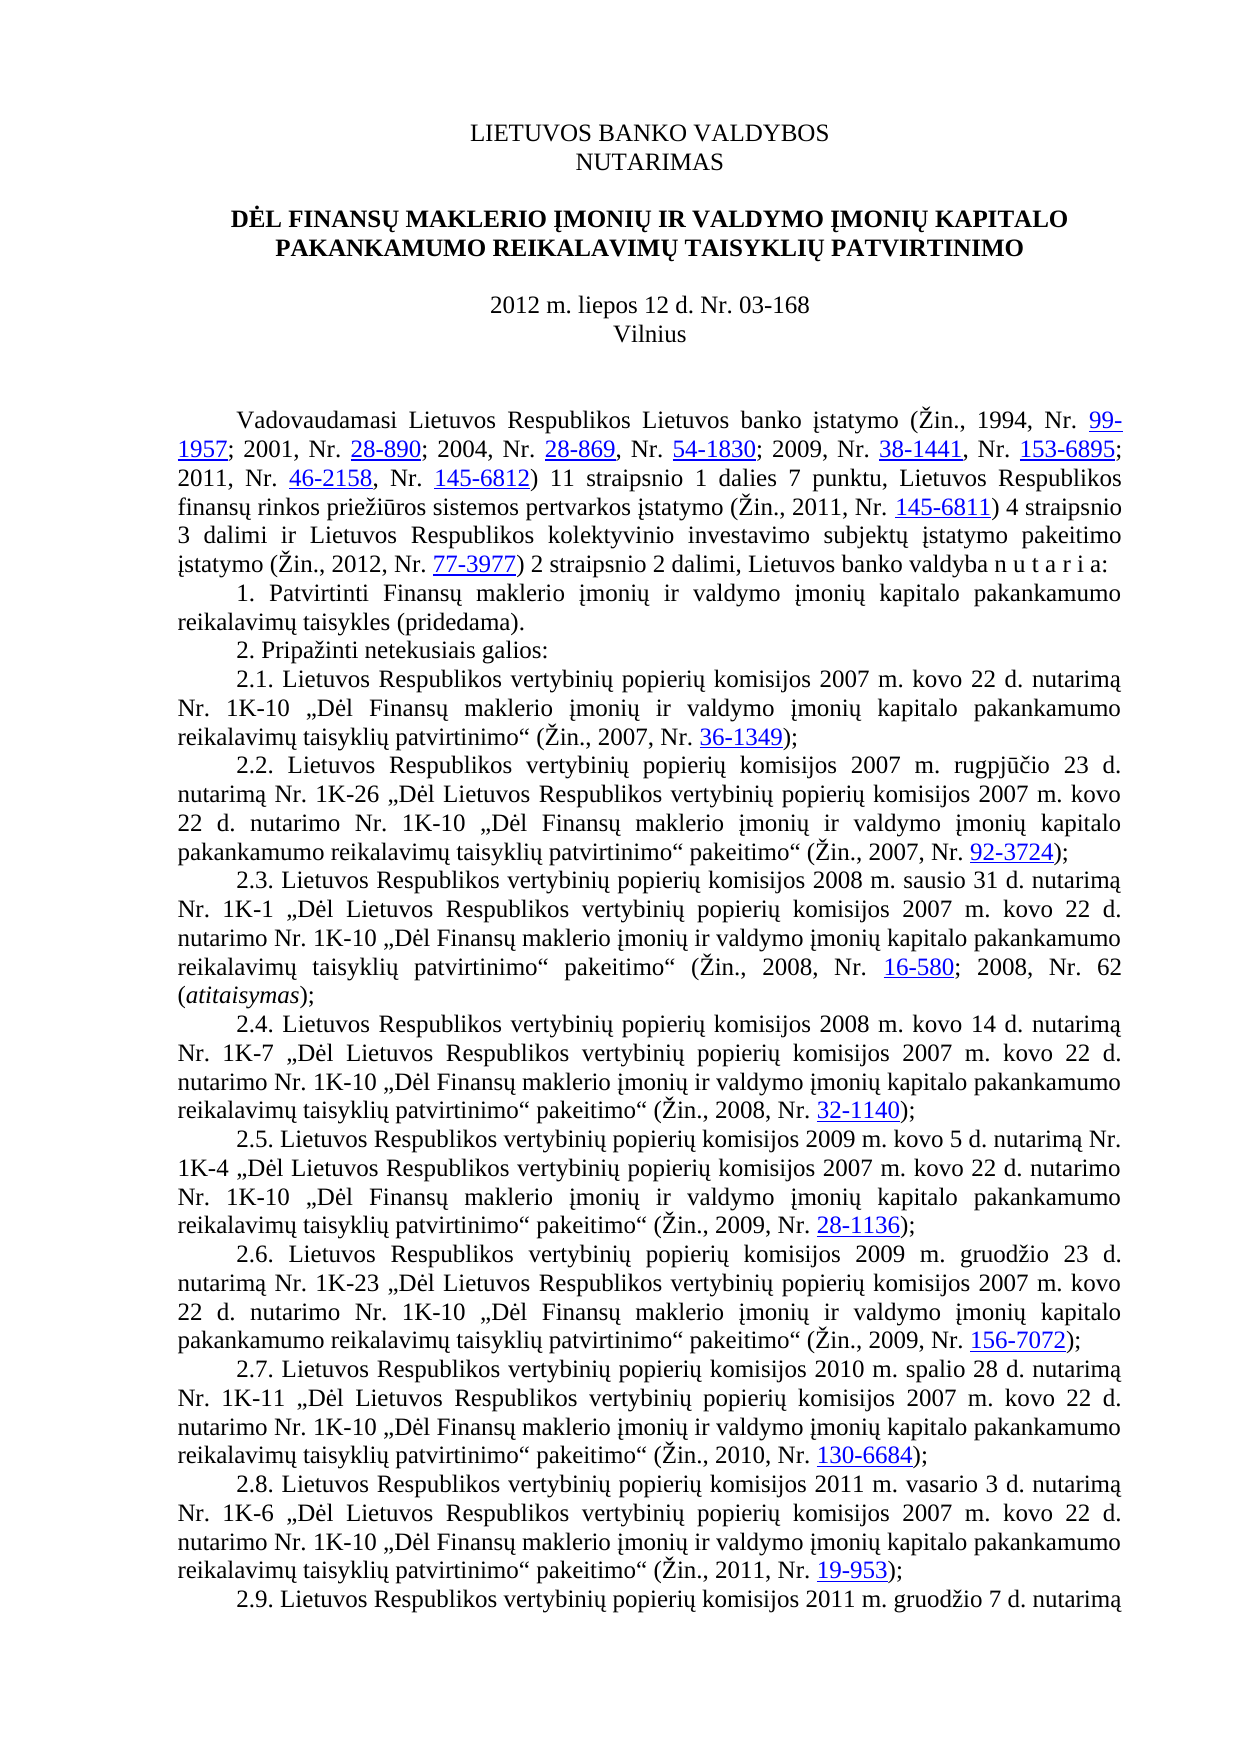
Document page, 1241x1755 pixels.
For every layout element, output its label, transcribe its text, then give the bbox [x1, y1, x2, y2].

text DĖL Finansų maklerio įmonių ir valdymo įmonių kapitalo pakankamumo reikalavimų taisyklių patvirtinimo [177, 204, 1122, 262]
text 2. Pripažinti netekusiais galios: [177, 636, 1122, 664]
text Vadovaudamasi Lietuvos Respublikos Lietuvos banko įstatymo (Žin., 1994, Nr. 99-1957; 2001, Nr. 28-890; 2004, Nr. 28-869, Nr. 54-1830; 2009, Nr. 38-1441, Nr. 153-6895; 2011, Nr. 46-2158, Nr. 145-6812) 11 straipsnio 1 dalies 7 punktu, Lietuvos Respublikos finansų rinkos priežiūros sistemos pertvarkos įstatymo (Žin., 2011, Nr. 145-6811) 4 straipsnio 3 dalimi ir Lietuvos Respublikos kolektyvinio investavimo subjektų įstatymo pakeitimo įstatymo (Žin., 2012, Nr. 77-3977) 2 straipsnio 2 dalimi, Lietuvos banko valdyba n u t a r i a: [177, 406, 1122, 578]
text 2.6. Lietuvos Respublikos vertybinių popierių komisijos 2009 m. gruodžio 23 d. nutarimą Nr. 1K-23 „Dėl Lietuvos Respublikos vertybinių popierių komisijos 2007 m. kovo 22 d. nutarimo Nr. 1K-10 „Dėl Finansų maklerio įmonių ir valdymo įmonių kapitalo pakankamumo reikalavimų taisyklių patvirtinimo“ pakeitimo“ (Žin., 2009, Nr. 156-7072); [177, 1239, 1122, 1354]
text 2.7. Lietuvos Respublikos vertybinių popierių komisijos 2010 m. spalio 28 d. nutarimą Nr. 1K-11 „Dėl Lietuvos Respublikos vertybinių popierių komisijos 2007 m. kovo 22 d. nutarimo Nr. 1K-10 „Dėl Finansų maklerio įmonių ir valdymo įmonių kapitalo pakankamumo reikalavimų taisyklių patvirtinimo“ pakeitimo“ (Žin., 2010, Nr. 130-6684); [177, 1354, 1122, 1469]
text 2.9. Lietuvos Respublikos vertybinių popierių komisijos 2011 m. gruodžio 7 d. nutarimą [177, 1584, 1122, 1613]
text Vilnius [177, 319, 1122, 348]
text 2.5. Lietuvos Respublikos vertybinių popierių komisijos 2009 m. kovo 5 d. nutarimą Nr. 1K-4 „Dėl Lietuvos Respublikos vertybinių popierių komisijos 2007 m. kovo 22 d. nutarimo Nr. 1K-10 „Dėl Finansų maklerio įmonių ir valdymo įmonių kapitalo pakankamumo reikalavimų taisyklių patvirtinimo“ pakeitimo“ (Žin., 2009, Nr. 28-1136); [177, 1124, 1122, 1239]
text 2012 m. liepos 12 d. Nr. 03-168 [177, 291, 1122, 319]
text 2.4. Lietuvos Respublikos vertybinių popierių komisijos 2008 m. kovo 14 d. nutarimą Nr. 1K-7 „Dėl Lietuvos Respublikos vertybinių popierių komisijos 2007 m. kovo 22 d. nutarimo Nr. 1K-10 „Dėl Finansų maklerio įmonių ir valdymo įmonių kapitalo pakankamumo reikalavimų taisyklių patvirtinimo“ pakeitimo“ (Žin., 2008, Nr. 32-1140); [177, 1009, 1122, 1124]
text 1. Patvirtinti Finansų maklerio įmonių ir valdymo įmonių kapitalo pakankamumo reikalavimų taisykles (pridedama). [177, 578, 1122, 636]
text 2.1. Lietuvos Respublikos vertybinių popierių komisijos 2007 m. kovo 22 d. nutarimą Nr. 1K-10 „Dėl Finansų maklerio įmonių ir valdymo įmonių kapitalo pakankamumo reikalavimų taisyklių patvirtinimo“ (Žin., 2007, Nr. 36-1349); [177, 664, 1122, 751]
text NUTARIMAS [177, 147, 1122, 176]
text 2.8. Lietuvos Respublikos vertybinių popierių komisijos 2011 m. vasario 3 d. nutarimą Nr. 1K-6 „Dėl Lietuvos Respublikos vertybinių popierių komisijos 2007 m. kovo 22 d. nutarimo Nr. 1K-10 „Dėl Finansų maklerio įmonių ir valdymo įmonių kapitalo pakankamumo reikalavimų taisyklių patvirtinimo“ pakeitimo“ (Žin., 2011, Nr. 19-953); [177, 1469, 1122, 1584]
text LIETUVOS BANKO VALDYBOS [177, 118, 1122, 147]
text 2.3. Lietuvos Respublikos vertybinių popierių komisijos 2008 m. sausio 31 d. nutarimą Nr. 1K-1 „Dėl Lietuvos Respublikos vertybinių popierių komisijos 2007 m. kovo 22 d. nutarimo Nr. 1K-10 „Dėl Finansų maklerio įmonių ir valdymo įmonių kapitalo pakankamumo reikalavimų taisyklių patvirtinimo“ pakeitimo“ (Žin., 2008, Nr. 16-580; 2008, Nr. 62 (atitaisymas); [177, 866, 1122, 1009]
text 2.2. Lietuvos Respublikos vertybinių popierių komisijos 2007 m. rugpjūčio 23 d. nutarimą Nr. 1K-26 „Dėl Lietuvos Respublikos vertybinių popierių komisijos 2007 m. kovo 22 d. nutarimo Nr. 1K-10 „Dėl Finansų maklerio įmonių ir valdymo įmonių kapitalo pakankamumo reikalavimų taisyklių patvirtinimo“ pakeitimo“ (Žin., 2007, Nr. 92-3724); [177, 751, 1122, 866]
